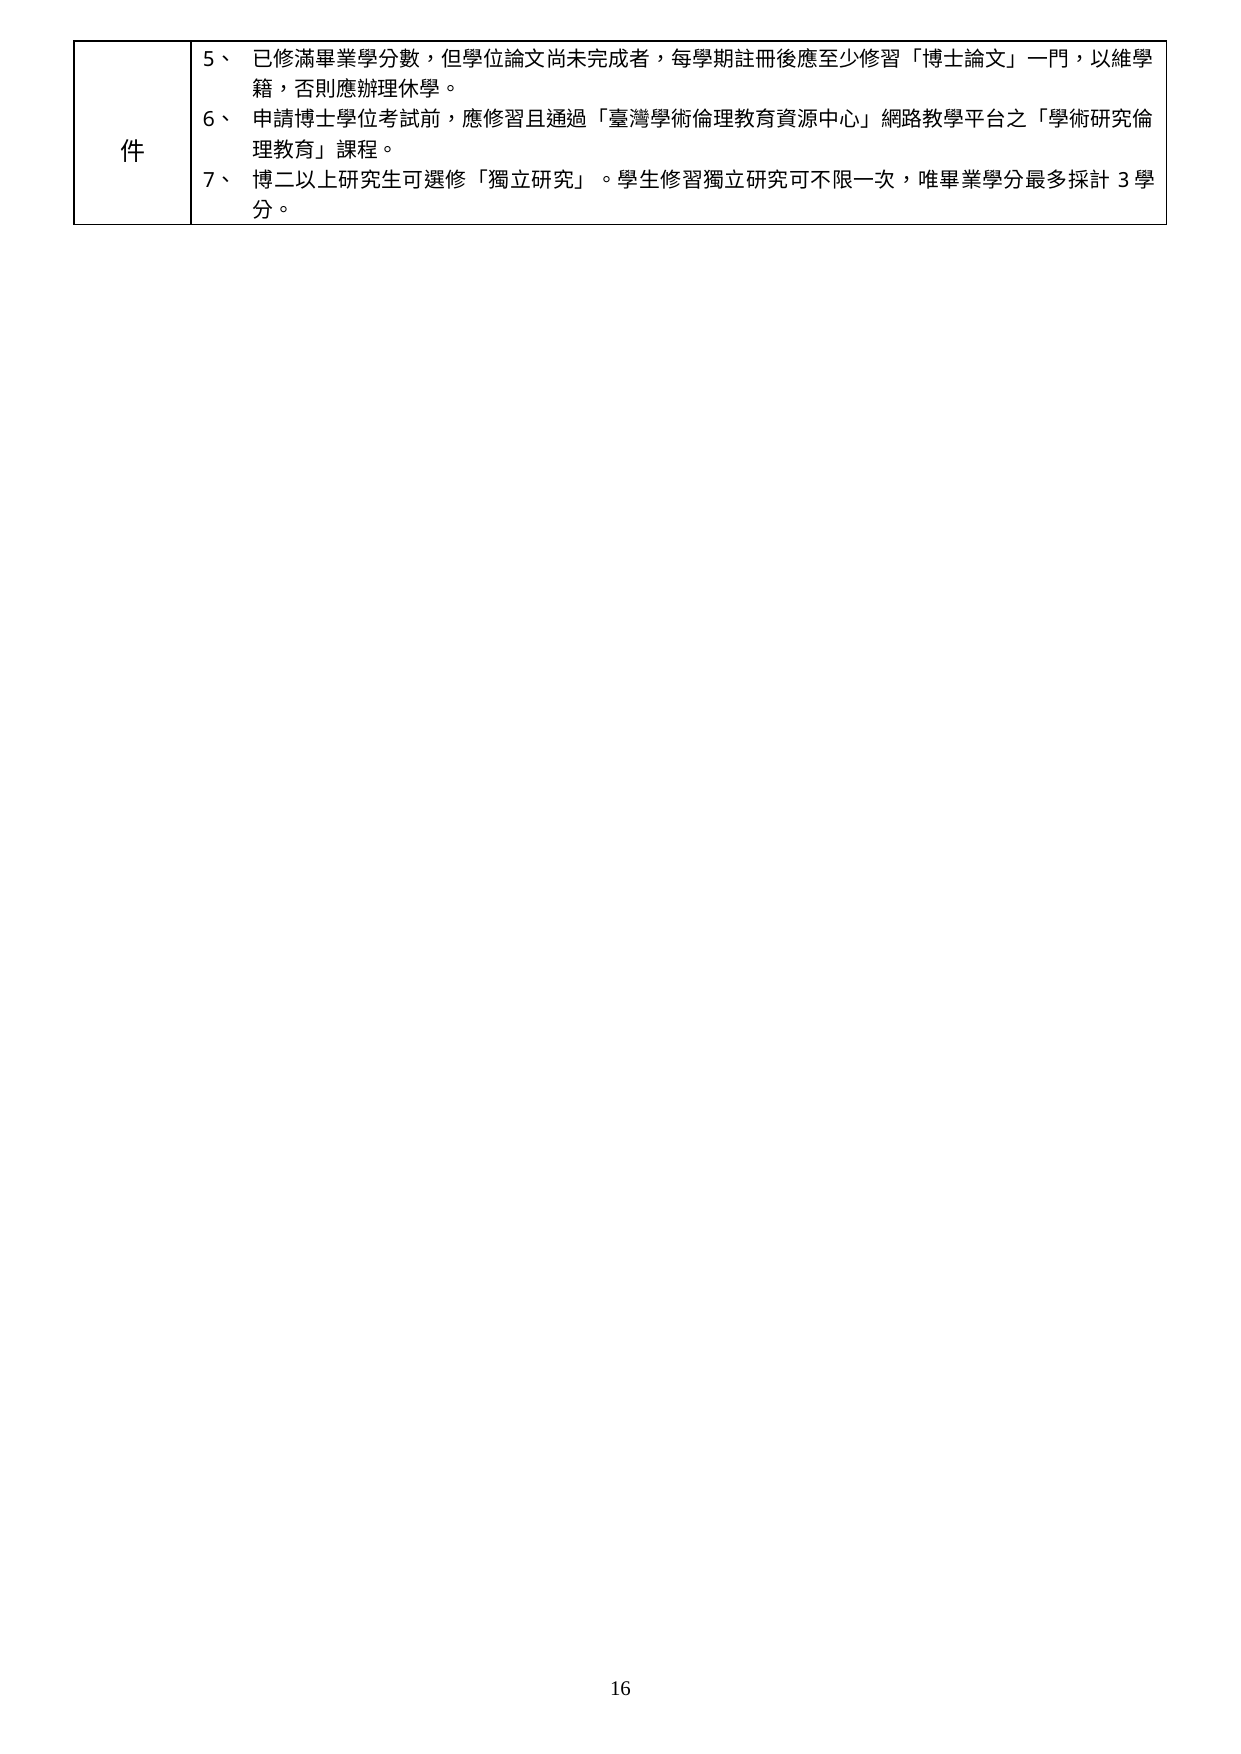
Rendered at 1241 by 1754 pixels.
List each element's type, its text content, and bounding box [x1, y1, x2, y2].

table_cell 件 [75, 42, 190, 223]
table_cell 本系博士班最低畢業學分數為28學分，不含論文指導（一）（二）之學分數。 凡選修本系博士班開設之課程（不限學期），一律可採認為本系畢業學分。如因研究需要，得經指導教授及研究生課業指導委員會同意，至外系或外校選修相關課程，其學分經本系審查後，得採計為畢業學分，並以9學分為上限，超過9學分以上之學分數，則不列入最低畢業學分。 修業年限二至七年，每學期至少修習本系博士班開設之課程一門，至修滿畢業學分數為止。 有預設先修課程之科目，須修畢先修課程後始可修習，否則該科學分不予採計。 已修滿畢業學分數，但學位論文尚未完成者，每學期註冊後應至少修習「博士論文」一門，以維學籍，否則應辦理休學。 申請博士學位考試前，應修習且通過「臺灣學術倫理教育資源中心」網路教學平台之「學術研究倫理教育」課程。 博二以上研究生可選修「獨立研究」。學生修習獨立研究可不限一次，唯畢業學分最多採計3學分。 [192, 42, 1166, 223]
